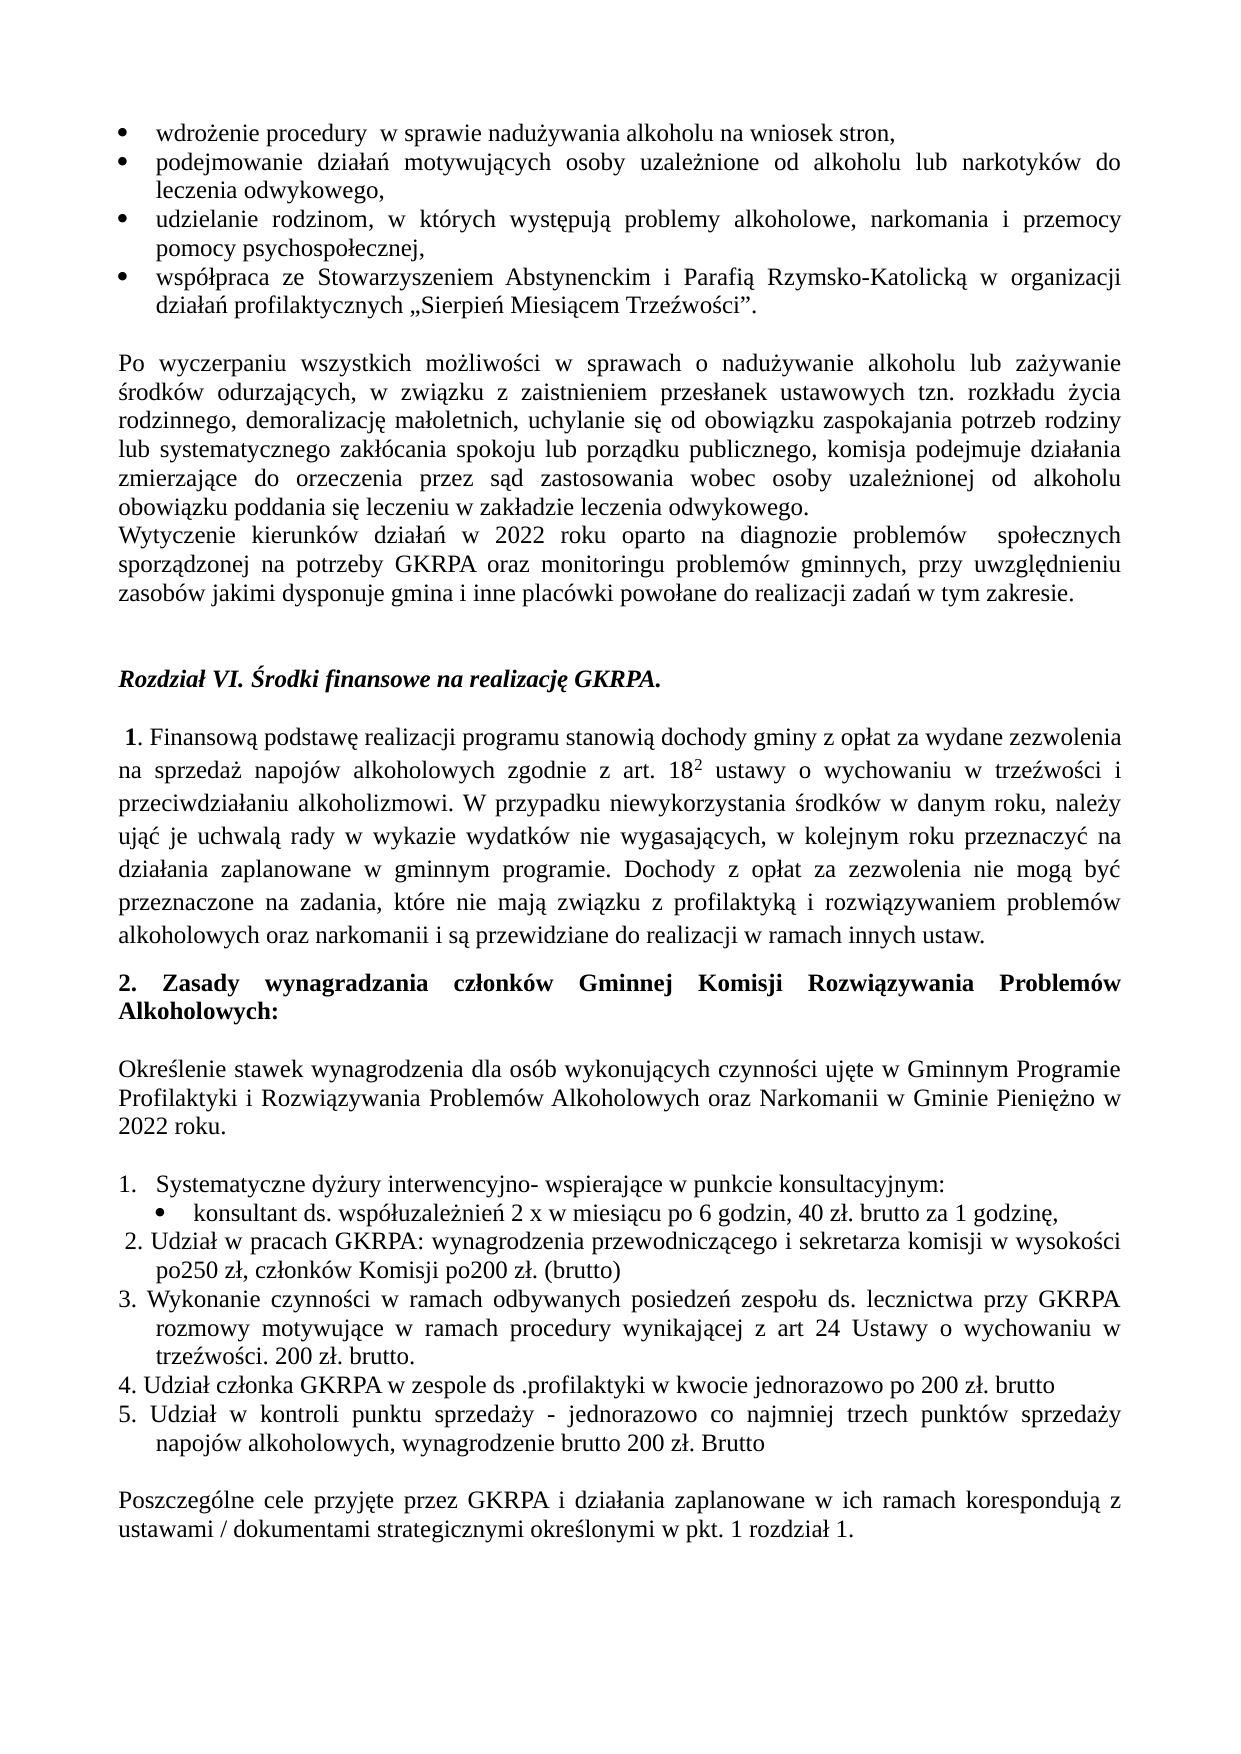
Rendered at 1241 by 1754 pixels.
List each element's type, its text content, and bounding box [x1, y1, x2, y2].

text Określenie stawek wynagrodzenia dla osób wykonujących czynności ujęte w Gminnym Programie Profilaktyki i Rozwiązywania Problemów Alkoholowych oraz Narkomanii w Gminie Pieniężno w 2022 roku. [118, 1054, 1122, 1140]
list podejmowanie działań motywujących osoby uzależnione od alkoholu lub narkotyków do leczenia odwykowego, [118, 147, 1122, 204]
text Rozdział VI. Środki finansowe na realizację GKRPA. [118, 664, 1122, 693]
text 3. Wykonanie czynności w ramach odbywanych posiedzeń zespołu ds. lecznictwa przy GKRPA rozmowy motywujące w ramach procedury wynikającej z art 24 Ustawy o wychowaniu w trzeźwości. 200 zł. brutto. [118, 1284, 1122, 1370]
text 4. Udział członka GKRPA w zespole ds .profilaktyki w kwocie jednorazowo po 200 zł. brutto [118, 1370, 1122, 1399]
text Wytyczenie kierunków działań w 2022 roku oparto na diagnozie problemów społecznych sporządzonej na potrzeby GKRPA oraz monitoringu problemów gminnych, przy uwzględnieniu zasobów jakimi dysponuje gmina i inne placówki powołane do realizacji zadań w tym zakresie. [118, 521, 1122, 607]
list konsultant ds. współuzależnień 2 x w miesiącu po 6 godzin, 40 zł. brutto za 1 godzinę, [156, 1198, 1122, 1226]
list wdrożenie procedury w sprawie nadużywania alkoholu na wniosek stron, [118, 118, 1122, 147]
list współpraca ze Stowarzyszeniem Abstynenckim i Parafią Rzymsko-Katolicką w organizacji działań profilaktycznych „Sierpień Miesiącem Trzeźwości”. [118, 262, 1122, 319]
text Po wyczerpaniu wszystkich możliwości w sprawach o nadużywanie alkoholu lub zażywanie środków odurzających, w związku z zaistnieniem przesłanek ustawowych tzn. rozkładu życia rodzinnego, demoralizację małoletnich, uchylanie się od obowiązku zaspokajania potrzeb rodziny lub systematycznego zakłócania spokoju lub porządku publicznego, komisja podejmuje działania zmierzające do orzeczenia przez sąd zastosowania wobec osoby uzależnionej od alkoholu obowiązku poddania się leczeniu w zakładzie leczenia odwykowego. [118, 348, 1122, 521]
text 2. Udział w pracach GKRPA: wynagrodzenia przewodniczącego i sekretarza komisji w wysokości po250 zł, członków Komisji po200 zł. (brutto) [124, 1226, 1122, 1284]
subtitle Poszczególne cele przyjęte przez GKRPA i działania zaplanowane w ich ramach korespondują z ustawami / dokumentami strategicznymi określonymi w pkt. 1 rozdział 1. [118, 1485, 1122, 1543]
text 5. Udział w kontroli punktu sprzedaży - jednorazowo co najmniej trzech punktów sprzedaży napojów alkoholowych, wynagrodzenie brutto 200 zł. Brutto [118, 1399, 1122, 1456]
text 2. Zasady wynagradzania członków Gminnej Komisji Rozwiązywania Problemów Alkoholowych: [118, 968, 1122, 1025]
list udzielanie rodzinom, w których występują problemy alkoholowe, narkomania i przemocy pomocy psychospołecznej, [118, 204, 1122, 262]
list Systematyczne dyżury interwencyjno- wspierające w punkcie konsultacyjnym: [118, 1169, 1122, 1198]
text 1. Finansową podstawę realizacji programu stanowią dochody gminy z opłat za wydane zezwolenia na sprzedaż napojów alkoholowych zgodnie z art. 182 ustawy o wychowaniu w trzeźwości i przeciwdziałaniu alkoholizmowi. W przypadku niewykorzystania środków w danym roku, należy ująć je uchwalą rady w wykazie wydatków nie wygasających, w kolejnym roku przeznaczyć na działania zaplanowane w gminnym programie. Dochody z opłat za zezwolenia nie mogą być przeznaczone na zadania, które nie mają związku z profilaktyką i rozwiązywaniem problemów alkoholowych oraz narkomanii i są przewidziane do realizacji w ramach innych ustaw. [118, 722, 1122, 949]
